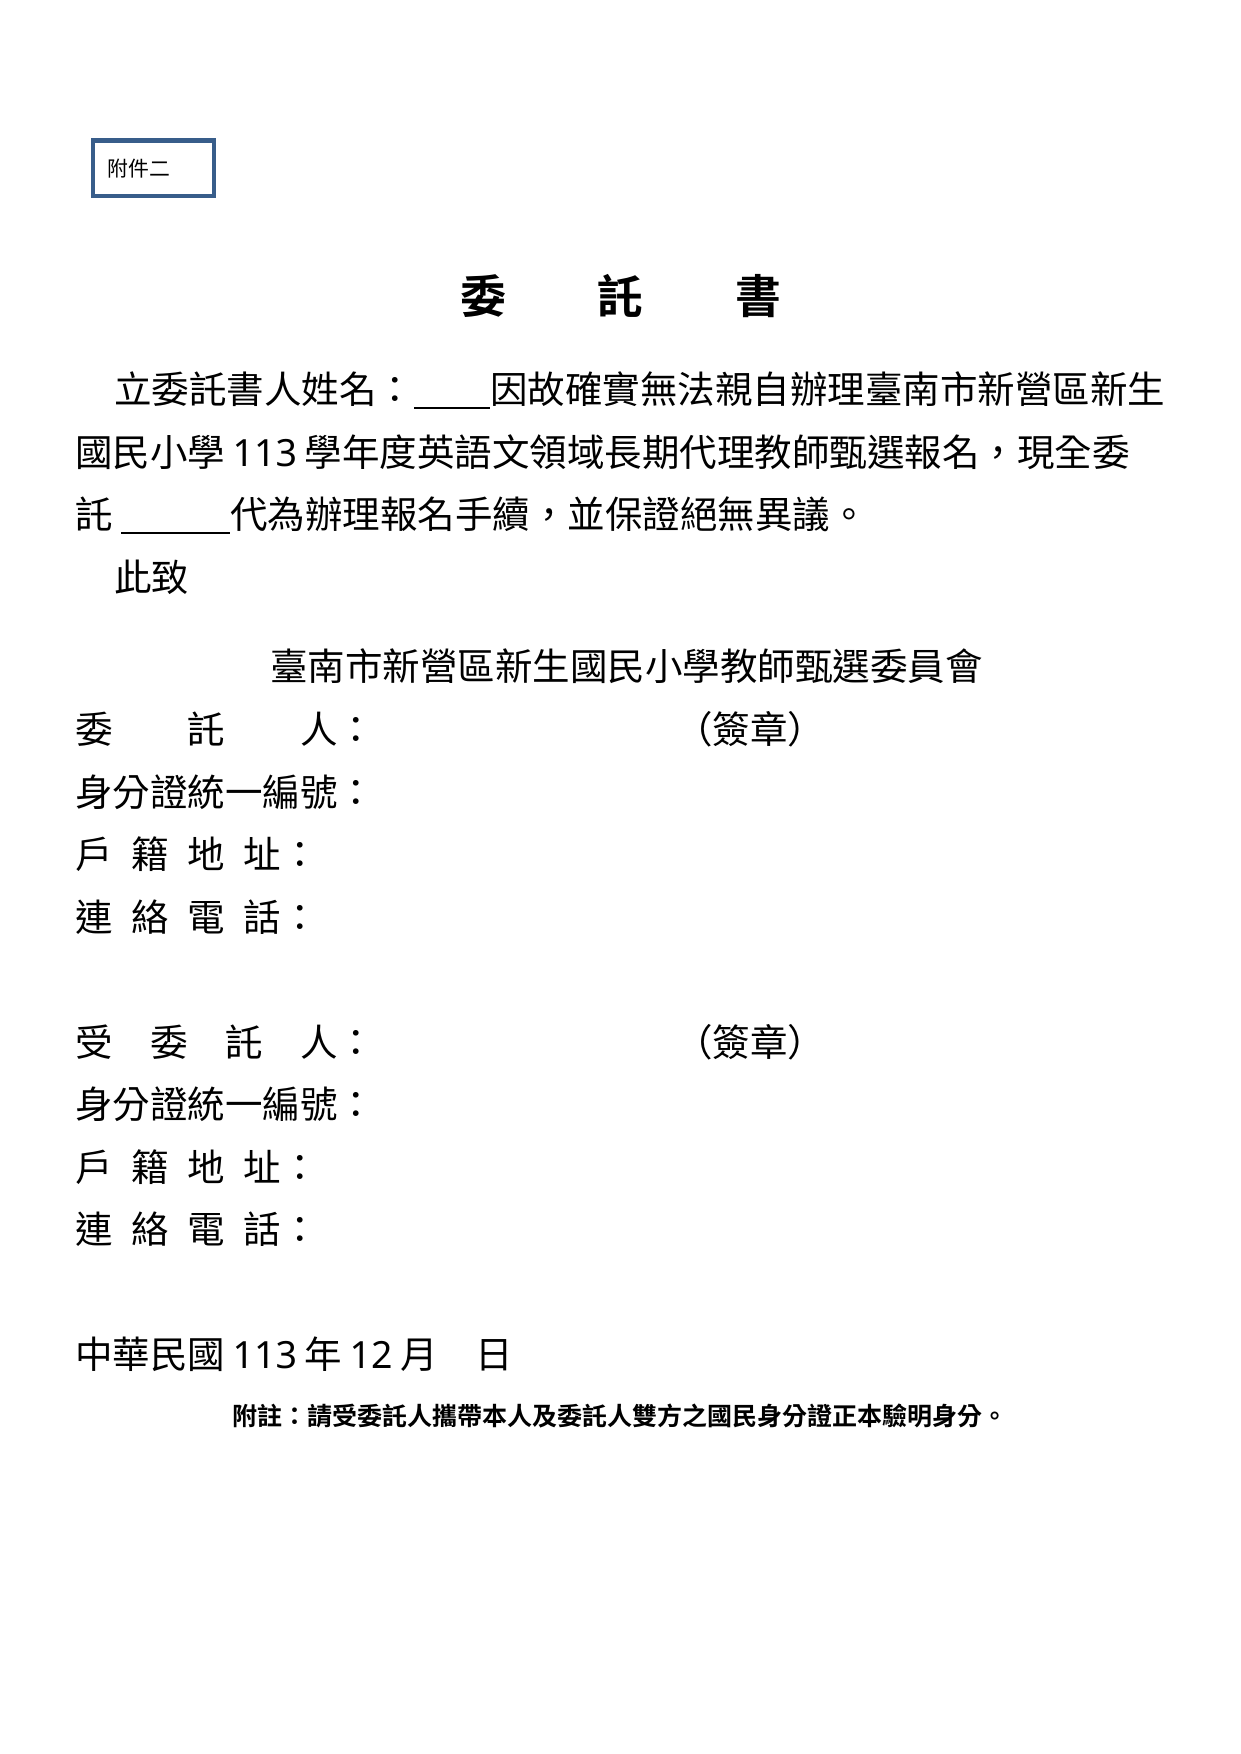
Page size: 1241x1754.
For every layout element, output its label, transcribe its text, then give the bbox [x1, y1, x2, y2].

text 戶籍地址： [75, 810, 1165, 873]
text 身分證統一編號： [75, 1060, 1165, 1123]
text 身分證統一編號： [75, 748, 1165, 810]
text 連絡電話： [75, 873, 1165, 935]
text 委 託 書 [75, 221, 1165, 346]
text 此致 [75, 533, 1165, 596]
text 戶籍地址： [75, 1123, 1165, 1185]
text 臺南市新營區新生國民小學教師甄選委員會 [75, 623, 1165, 685]
text 委 託 人： （簽章） [75, 685, 1165, 748]
text 受 委 託 人： （簽章） [75, 998, 1165, 1060]
text 中華民國113年12月 日 [75, 1310, 1165, 1373]
text 立委託書人姓名： 因故確實無法親自辦理臺南市新營區新生國民小學113學年度英語文領域長期代理教師甄選報名，現全委託 代為辦理報名手續，並保證絕無異議。 [75, 346, 1165, 533]
text 附註：請受委託人攜帶本人及委託人雙方之國民身分證正本驗明身分。 [75, 1373, 1165, 1435]
text 連絡電話： [75, 1185, 1165, 1248]
